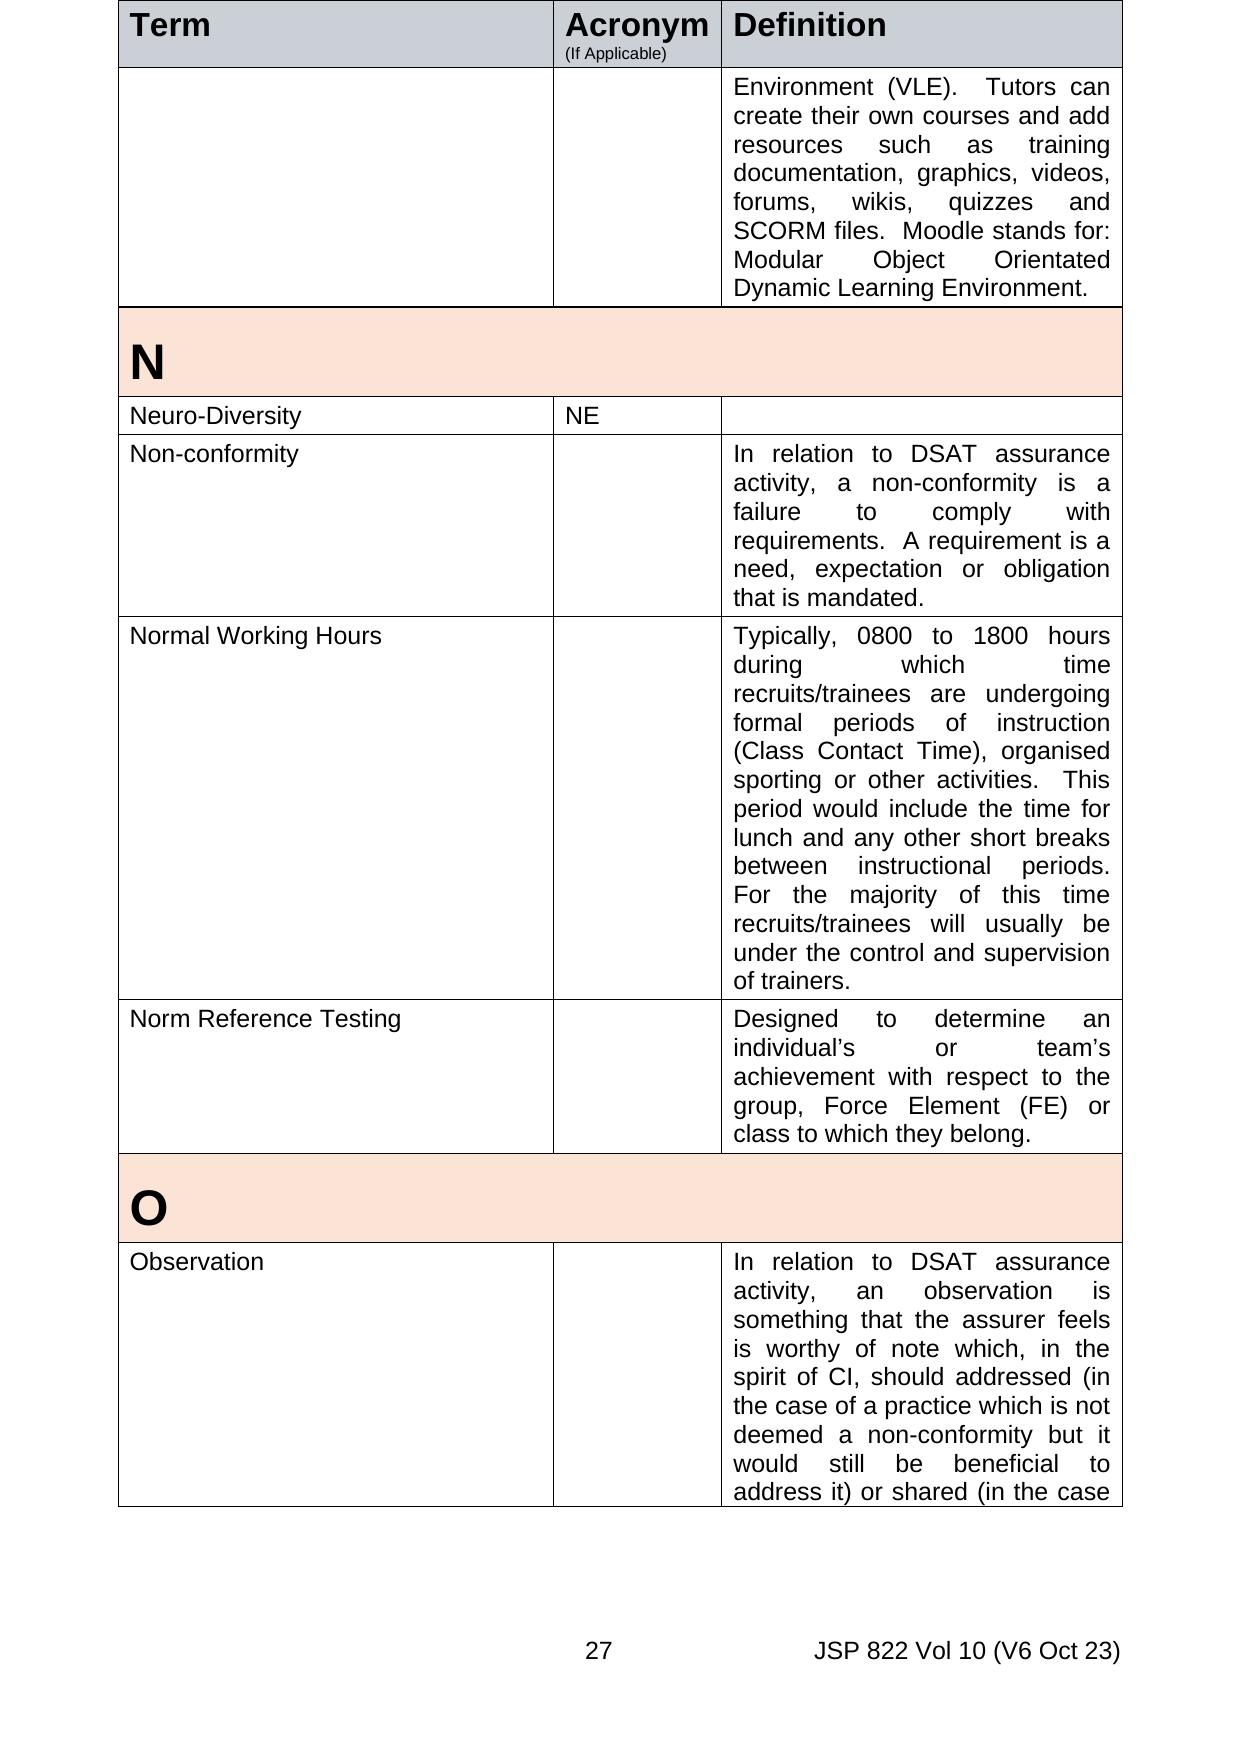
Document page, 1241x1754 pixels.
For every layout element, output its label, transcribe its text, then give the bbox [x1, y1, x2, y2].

table_cell [722, 397, 1122, 434]
table_cell Norm Reference Testing [119, 1000, 553, 1152]
table_cell NE [554, 397, 721, 434]
table_cell N [119, 308, 1122, 396]
table_cell Typically, 0800 to 1800 hours during which time recruits/trainees are undergoing formal periods of instruction (Class Contact Time), organised sporting or other activities. This period would include the time for lunch and any other short breaks between instructional periods. For the majority of this time recruits/trainees will usually be under the control and supervision of trainers. [722, 617, 1122, 999]
table_header Acronym (If Applicable) [554, 1, 721, 67]
table_cell [119, 68, 553, 306]
table_cell Designed to determine an individual’s or team’s achievement with respect to the group, Force Element (FE) or class to which they belong. [722, 1000, 1122, 1152]
table_cell [554, 1243, 721, 1506]
table_cell [554, 617, 721, 999]
table_cell [554, 1000, 721, 1152]
table_cell Observation [119, 1243, 553, 1506]
table_cell O [119, 1154, 1122, 1242]
table_header Definition [722, 1, 1122, 67]
table_cell In relation to DSAT assurance activity, a non-conformity is a failure to comply with requirements. A requirement is a need, expectation or obligation that is mandated. [722, 435, 1122, 616]
table_cell [554, 435, 721, 616]
table_cell Normal Working Hours [119, 617, 553, 999]
table_cell [554, 68, 721, 306]
table_cell In relation to DSAT assurance activity, an observation is something that the assurer feels is worthy of note which, in the spirit of CI, should addressed (in the case of a practice which is not deemed a non-conformity but it would still be beneficial to address it) or shared (in the case [722, 1243, 1122, 1506]
table_header Term [119, 1, 553, 67]
table_cell Non-conformity [119, 435, 553, 616]
table_cell Environment (VLE). Tutors can create their own courses and add resources such as training documentation, graphics, videos, forums, wikis, quizzes and SCORM files. Moodle stands for: Modular Object Orientated Dynamic Learning Environment. [722, 68, 1122, 306]
table_cell Neuro-Diversity [119, 397, 553, 434]
